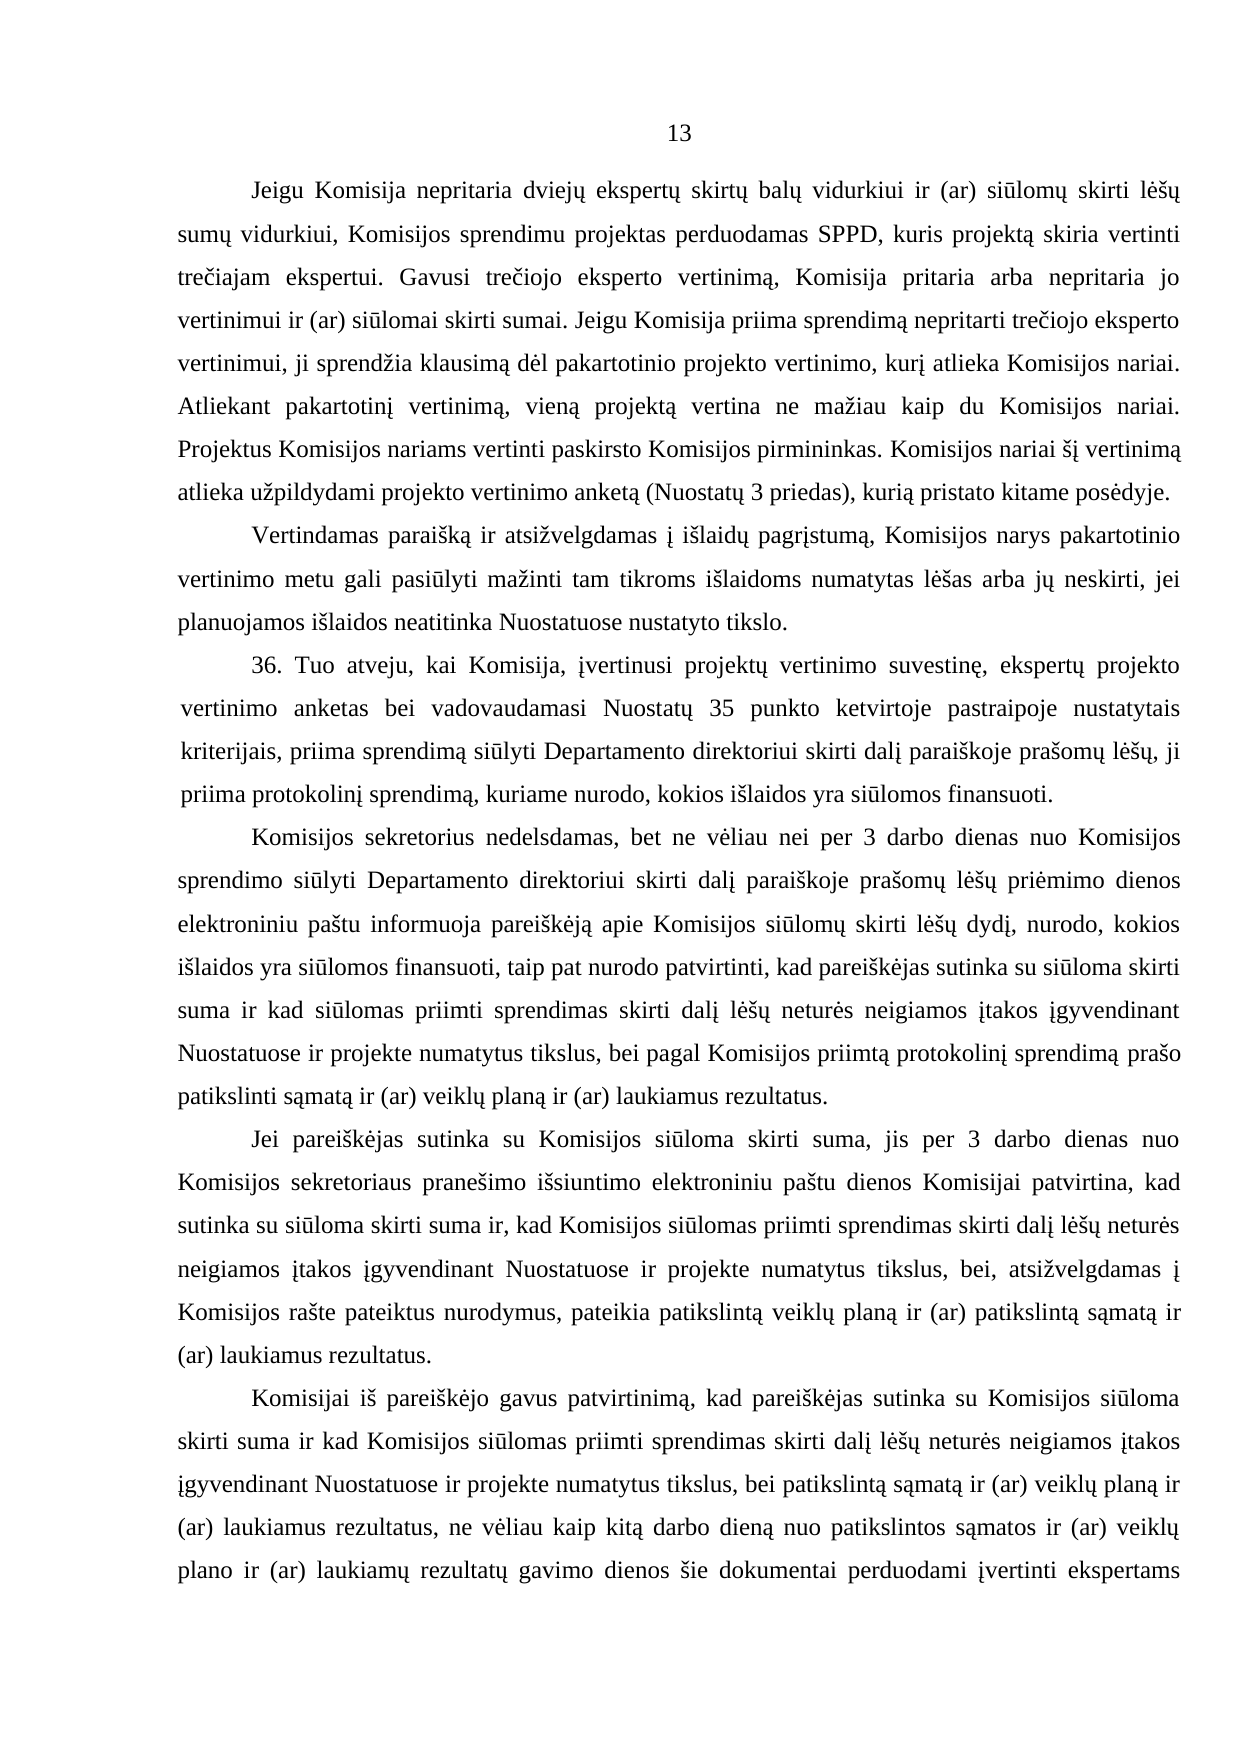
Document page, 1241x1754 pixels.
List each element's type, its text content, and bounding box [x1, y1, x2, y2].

text Komisijai iš pareiškėjo gavus patvirtinimą, kad pareiškėjas sutinka su Komisijos siūloma skirti suma ir kad Komisijos siūlomas priimti sprendimas skirti dalį lėšų neturės neigiamos įtakos įgyvendinant Nuostatuose ir projekte numatytus tikslus, bei patikslintą sąmatą ir (ar) veiklų planą ir (ar) laukiamus rezultatus, ne vėliau kaip kitą darbo dieną nuo patikslintos sąmatos ir (ar) veiklų plano ir (ar) laukiamų rezultatų gavimo dienos šie dokumentai perduodami įvertinti ekspertams [177, 1383, 1181, 1584]
text Komisijos sekretorius nedelsdamas, bet ne vėliau nei per 3 darbo dienas nuo Komisijos sprendimo siūlyti Departamento direktoriui skirti dalį paraiškoje prašomų lėšų priėmimo dienos elektroniniu paštu informuoja pareiškėją apie Komisijos siūlomų skirti lėšų dydį, nurodo, kokios išlaidos yra siūlomos finansuoti, taip pat nurodo patvirtinti, kad pareiškėjas sutinka su siūloma skirti suma ir kad siūlomas priimti sprendimas skirti dalį lėšų neturės neigiamos įtakos įgyvendinant Nuostatuose ir projekte numatytus tikslus, bei pagal Komisijos priimtą protokolinį sprendimą prašo patikslinti sąmatą ir (ar) veiklų planą ir (ar) laukiamus rezultatus. [177, 822, 1181, 1110]
text 36. Tuo atveju, kai Komisija, įvertinusi projektų vertinimo suvestinę, ekspertų projekto vertinimo anketas bei vadovaudamasi Nuostatų 35 punkto ketvirtoje pastraipoje nustatytais kriterijais, priima sprendimą siūlyti Departamento direktoriui skirti dalį paraiškoje prašomų lėšų, ji priima protokolinį sprendimą, kuriame nurodo, kokios išlaidos yra siūlomos finansuoti. [180, 650, 1181, 808]
text Vertindamas paraišką ir atsižvelgdamas į išlaidų pagrįstumą, Komisijos narys pakartotinio vertinimo metu gali pasiūlyti mažinti tam tikroms išlaidoms numatytas lėšas arba jų neskirti, jei planuojamos išlaidos neatitinka Nuostatuose nustatyto tikslo. [177, 521, 1181, 636]
text Jei pareiškėjas sutinka su Komisijos siūloma skirti suma, jis per 3 darbo dienas nuo Komisijos sekretoriaus pranešimo išsiuntimo elektroniniu paštu dienos Komisijai patvirtina, kad sutinka su siūloma skirti suma ir, kad Komisijos siūlomas priimti sprendimas skirti dalį lėšų neturės neigiamos įtakos įgyvendinant Nuostatuose ir projekte numatytus tikslus, bei, atsižvelgdamas į Komisijos rašte pateiktus nurodymus, pateikia patikslintą veiklų planą ir (ar) patikslintą sąmatą ir (ar) laukiamus rezultatus. [177, 1124, 1181, 1369]
text Jeigu Komisija nepritaria dviejų ekspertų skirtų balų vidurkiui ir (ar) siūlomų skirti lėšų sumų vidurkiui, Komisijos sprendimu projektas perduodamas SPPD, kuris projektą skiria vertinti trečiajam ekspertui. Gavusi trečiojo eksperto vertinimą, Komisija pritaria arba nepritaria jo vertinimui ir (ar) siūlomai skirti sumai. Jeigu Komisija priima sprendimą nepritarti trečiojo eksperto vertinimui, ji sprendžia klausimą dėl pakartotinio projekto vertinimo, kurį atlieka Komisijos nariai. Atliekant pakartotinį vertinimą, vieną projektą vertina ne mažiau kaip du Komisijos nariai. Projektus Komisijos nariams vertinti paskirsto Komisijos pirmininkas. Komisijos nariai šį vertinimą atlieka užpildydami projekto vertinimo anketą (Nuostatų 3 priedas), kurią pristato kitame posėdyje. [177, 176, 1181, 506]
